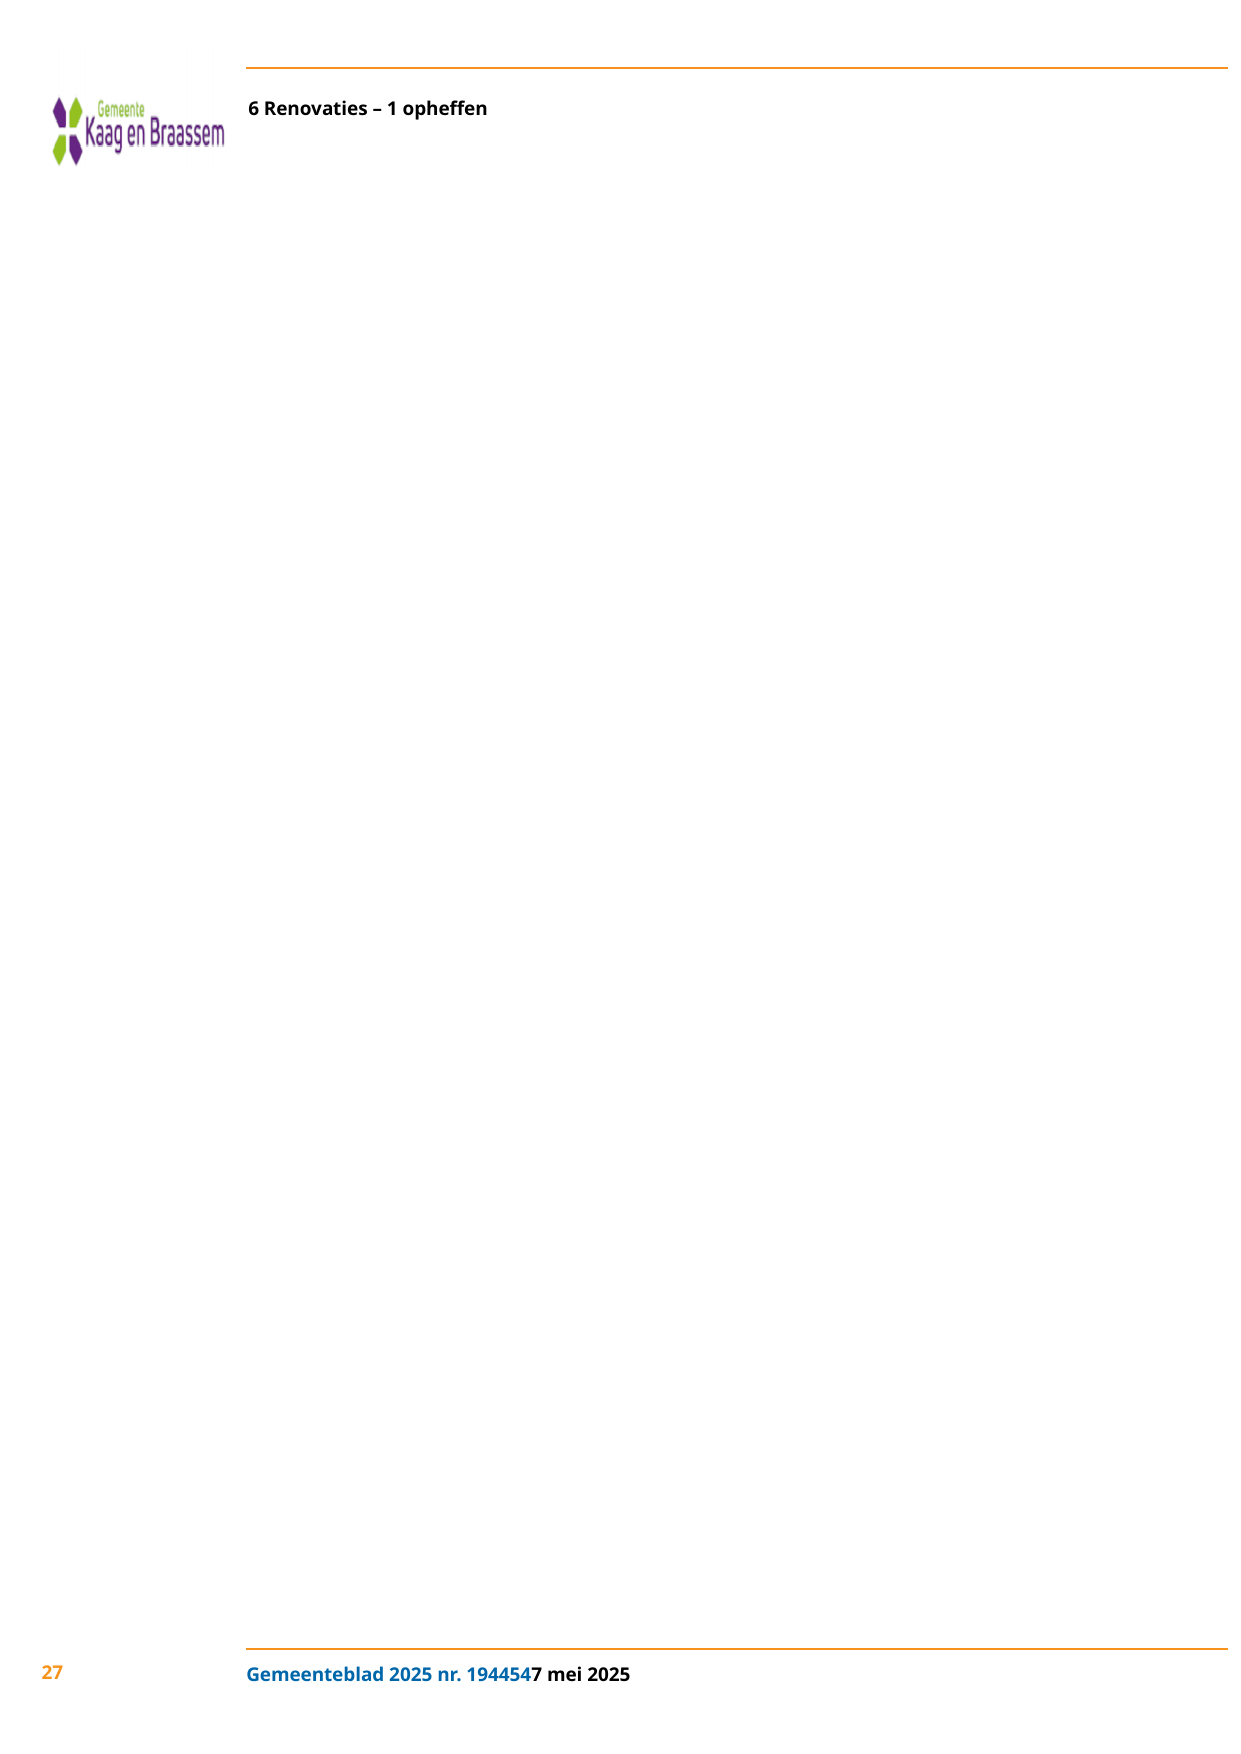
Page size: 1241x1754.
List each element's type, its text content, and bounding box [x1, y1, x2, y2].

picture [41, 47, 231, 172]
text 6 Renovaties – 1 opheffen [248, 95, 1152, 121]
